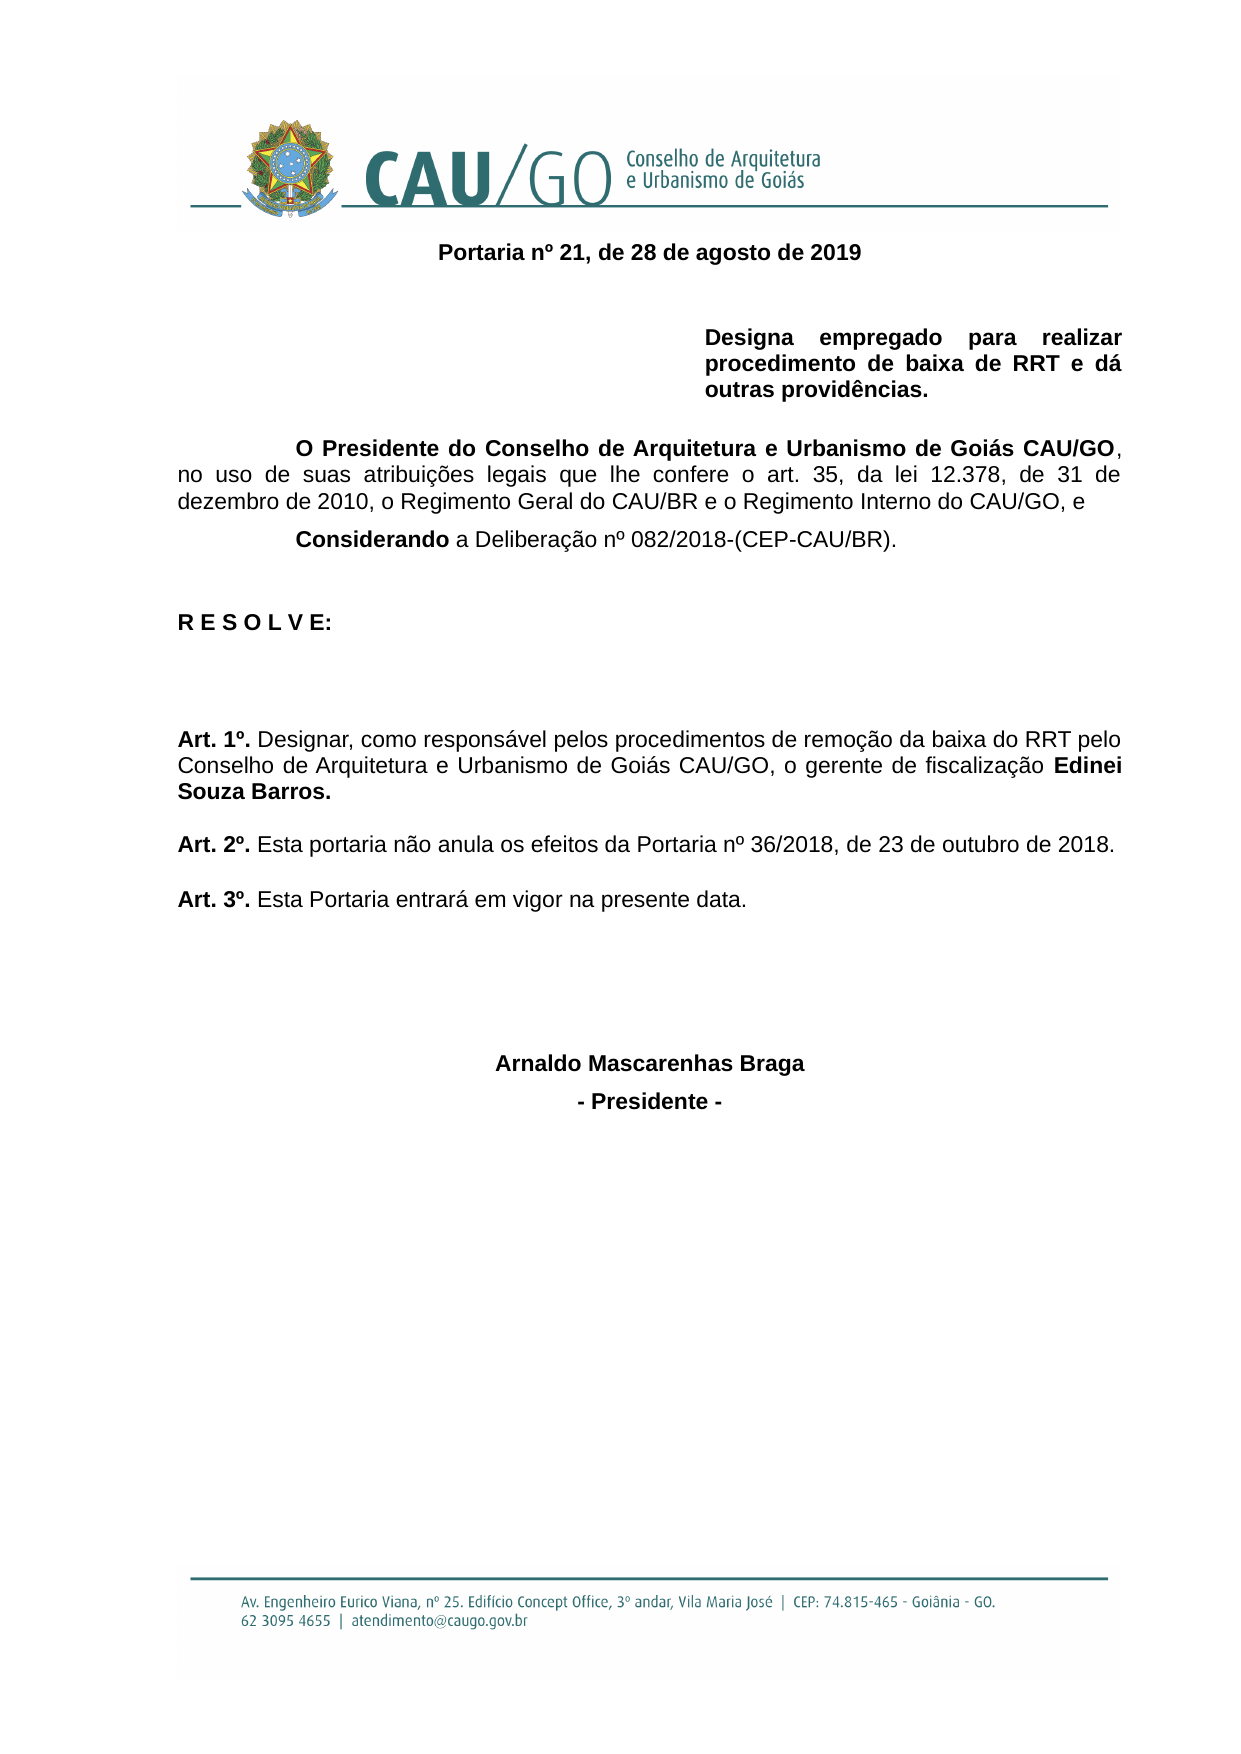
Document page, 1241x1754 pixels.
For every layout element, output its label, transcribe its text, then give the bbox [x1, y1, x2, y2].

text Portaria nº 21, de 28 de agosto de 2019 [177, 239, 1122, 265]
picture [177, 1565, 1121, 1679]
text R E S O L V E: [177, 609, 1122, 635]
text Art. 3º. Esta Portaria entrará em vigor na presente data. [177, 886, 1122, 912]
text Considerando a Deliberação nº 082/2018-(CEP-CAU/BR). [177, 526, 1122, 552]
text O Presidente do Conselho de Arquitetura e Urbanismo de Goiás CAU/GO, no uso de suas atribuições legais que lhe confere o art. 35, da lei 12.378, de 31 de dezembro de 2010, o Regimento Geral do CAU/BR e o Regimento Interno do CAU/GO, e [177, 435, 1122, 514]
text Art. 2º. Esta portaria não anula os efeitos da Portaria nº 36/2018, de 23 de outubro de 2018. [177, 831, 1122, 857]
text Art. 1º. Designar, como responsável pelos procedimentos de remoção da baixa do RRT pelo Conselho de Arquitetura e Urbanismo de Goiás CAU/GO, o gerente de fiscalização Edinei Souza Barros. [177, 726, 1122, 804]
text - Presidente - [177, 1088, 1122, 1115]
text Arnaldo Mascarenhas Braga [177, 1050, 1122, 1076]
text Designa empregado para realizar procedimento de baixa de RRT e dá outras providências. [704, 324, 1122, 403]
picture [177, 75, 1121, 233]
